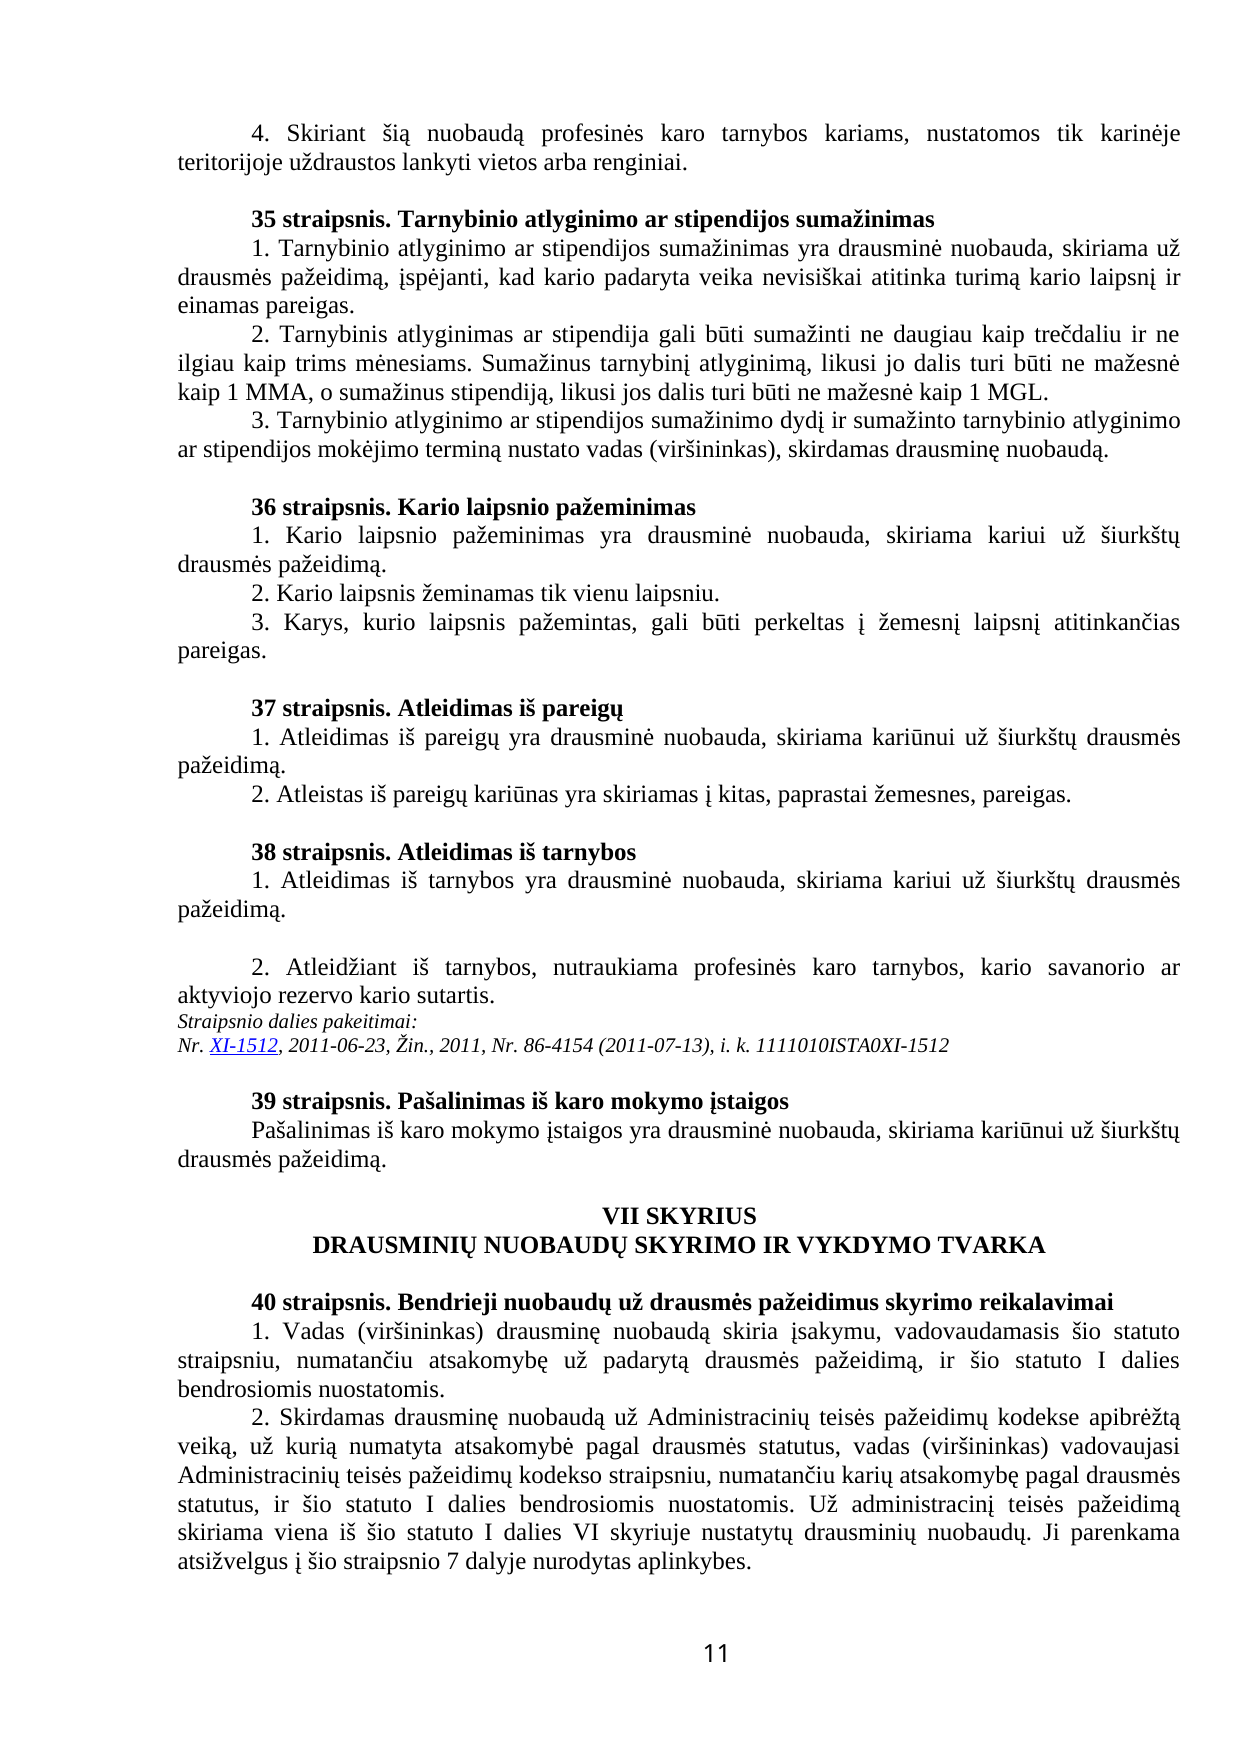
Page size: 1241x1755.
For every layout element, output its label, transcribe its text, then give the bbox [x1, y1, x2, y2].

text 4. Skiriant šią nuobaudą profesinės karo tarnybos kariams, nustatomos tik karinėje teritorijoje uždraustos lankyti vietos arba renginiai. [177, 118, 1181, 176]
text 2. Skirdamas drausminę nuobaudą už Administracinių teisės pažeidimų kodekse apibrėžtą veiką, už kurią numatyta atsakomybė pagal drausmės statutus, vadas (viršininkas) vadovaujasi Administracinių teisės pažeidimų kodekso straipsniu, numatančiu karių atsakomybę pagal drausmės statutus, ir šio statuto I dalies bendrosiomis nuostatomis. Už administracinį teisės pažeidimą skiriama viena iš šio statuto I dalies VI skyriuje nustatytų drausminių nuobaudų. Ji parenkama atsižvelgus į šio straipsnio 7 dalyje nurodytas aplinkybes. [177, 1402, 1181, 1575]
text 3. Karys, kurio laipsnis pažemintas, gali būti perkeltas į žemesnį laipsnį atitinkančias pareigas. [177, 607, 1181, 664]
text 1. Atleidimas iš pareigų yra drausminė nuobauda, skiriama kariūnui už šiurkštų drausmės pažeidimą. [177, 722, 1181, 779]
text Straipsnio dalies pakeitimai: [177, 1009, 1181, 1033]
text 1. Tarnybinio atlyginimo ar stipendijos sumažinimas yra drausminė nuobauda, skiriama už drausmės pažeidimą, įspėjanti, kad kario padaryta veika nevisiškai atitinka turimą kario laipsnį ir einamas pareigas. [177, 233, 1181, 319]
text DRAUSMINIŲ NUOBAUDŲ SKYRIMO IR VYKDYMO TVARKA [177, 1230, 1181, 1259]
text 2. Kario laipsnis žeminamas tik vienu laipsniu. [177, 578, 1181, 607]
text 1. Kario laipsnio pažeminimas yra drausminė nuobauda, skiriama kariui už šiurkštų drausmės pažeidimą. [177, 521, 1181, 578]
text 1. Atleidimas iš tarnybos yra drausminė nuobauda, skiriama kariui už šiurkštų drausmės pažeidimą. [177, 866, 1181, 923]
text 38 straipsnis. Atleidimas iš tarnybos [177, 837, 1181, 866]
text Nr. XI-1512, 2011-06-23, Žin., 2011, Nr. 86-4154 (2011-07-13), i. k. 1111010ISTA0XI-1512 [177, 1033, 1181, 1057]
text 39 straipsnis. Pašalinimas iš karo mokymo įstaigos [177, 1086, 1181, 1115]
text 37 straipsnis. Atleidimas iš pareigų [177, 693, 1181, 722]
text 3. Tarnybinio atlyginimo ar stipendijos sumažinimo dydį ir sumažinto tarnybinio atlyginimo ar stipendijos mokėjimo terminą nustato vadas (viršininkas), skirdamas drausminę nuobaudą. [177, 406, 1181, 463]
text 2. Tarnybinis atlyginimas ar stipendija gali būti sumažinti ne daugiau kaip trečdaliu ir ne ilgiau kaip trims mėnesiams. Sumažinus tarnybinį atlyginimą, likusi jo dalis turi būti ne mažesnė kaip 1 MMA, o sumažinus stipendiją, likusi jos dalis turi būti ne mažesnė kaip 1 MGL. [177, 319, 1181, 406]
text 35 straipsnis. Tarnybinio atlyginimo ar stipendijos sumažinimas [177, 204, 1181, 233]
text Pašalinimas iš karo mokymo įstaigos yra drausminė nuobauda, skiriama kariūnui už šiurkštų drausmės pažeidimą. [177, 1115, 1181, 1172]
text VII SKYRIUS [177, 1201, 1181, 1230]
text 1. Vadas (viršininkas) drausminę nuobaudą skiria įsakymu, vadovaudamasis šio statuto straipsniu, numatančiu atsakomybę už padarytą drausmės pažeidimą, ir šio statuto I dalies bendrosiomis nuostatomis. [177, 1316, 1181, 1402]
text 2. Atleistas iš pareigų kariūnas yra skiriamas į kitas, paprastai žemesnes, pareigas. [177, 779, 1181, 808]
text 40 straipsnis. Bendrieji nuobaudų už drausmės pažeidimus skyrimo reikalavimai [177, 1287, 1181, 1316]
text 36 straipsnis. Kario laipsnio pažeminimas [177, 492, 1181, 521]
text 2. Atleidžiant iš tarnybos, nutraukiama profesinės karo tarnybos, kario savanorio ar aktyviojo rezervo kario sutartis. [177, 952, 1181, 1009]
